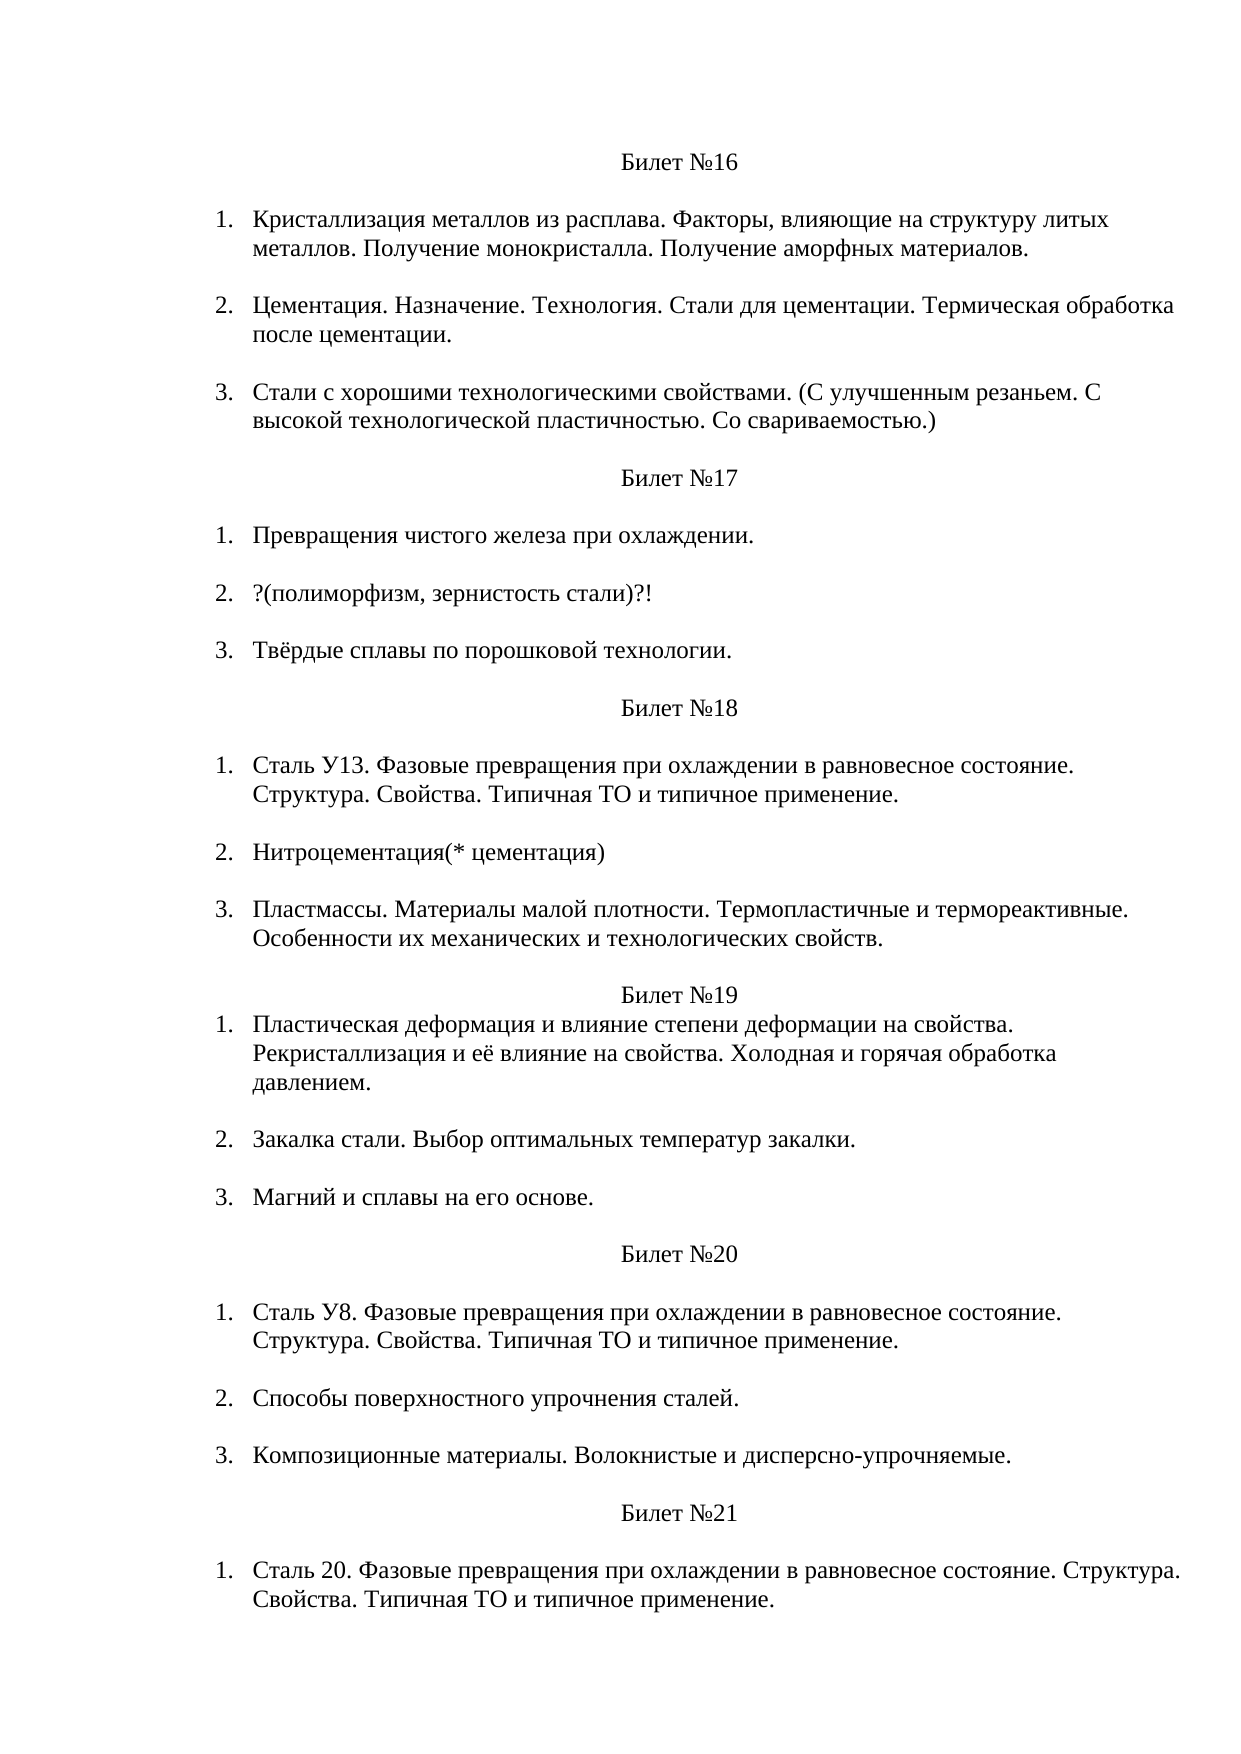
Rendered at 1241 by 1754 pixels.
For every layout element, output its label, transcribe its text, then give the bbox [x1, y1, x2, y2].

list Магний и сплавы на его основе. [215, 1182, 1181, 1211]
text Билет №20 [177, 1239, 1181, 1268]
text Билет №17 [177, 463, 1181, 492]
list Кристаллизация металлов из расплава. Факторы, влияющие на структуру литых металлов. Получение монокристалла. Получение аморфных материалов. [215, 204, 1181, 262]
list Композиционные материалы. Волокнистые и дисперсно-упрочняемые. [215, 1441, 1181, 1469]
list ?(полиморфизм, зернистость стали)?! [215, 578, 1181, 607]
list Способы поверхностного упрочнения сталей. [215, 1383, 1181, 1412]
list Сталь 20. Фазовые превращения при охлаждении в равновесное состояние. Структура. Свойства. Типичная ТО и типичное применение. [215, 1556, 1181, 1613]
list Сталь У13. Фазовые превращения при охлаждении в равновесное состояние. Структура. Свойства. Типичная ТО и типичное применение. [215, 751, 1181, 808]
text Билет №19 [177, 981, 1181, 1009]
text Билет №16 [177, 147, 1181, 176]
list Превращения чистого железа при охлаждении. [215, 521, 1181, 549]
list Закалка стали. Выбор оптимальных температур закалки. [215, 1124, 1181, 1153]
list Цементация. Назначение. Технология. Стали для цементации. Термическая обработка после цементации. [215, 291, 1181, 348]
text Билет №21 [177, 1498, 1181, 1527]
list Нитроцементация(* цементация) [215, 837, 1181, 866]
list Пластмассы. Материалы малой плотности. Термопластичные и термореактивные. Особенности их механических и технологических свойств. [215, 894, 1181, 952]
list Пластическая деформация и влияние степени деформации на свойства. Рекристаллизация и её влияние на свойства. Холодная и горячая обработка давлением. [215, 1009, 1181, 1096]
list Стали с хорошими технологическими свойствами. (С улучшенным резаньем. С высокой технологической пластичностью. Со свариваемостью.) [215, 377, 1181, 434]
text Билет №18 [177, 693, 1181, 722]
list Твёрдые сплавы по порошковой технологии. [215, 636, 1181, 664]
list Сталь У8. Фазовые превращения при охлаждении в равновесное состояние. Структура. Свойства. Типичная ТО и типичное применение. [215, 1297, 1181, 1354]
